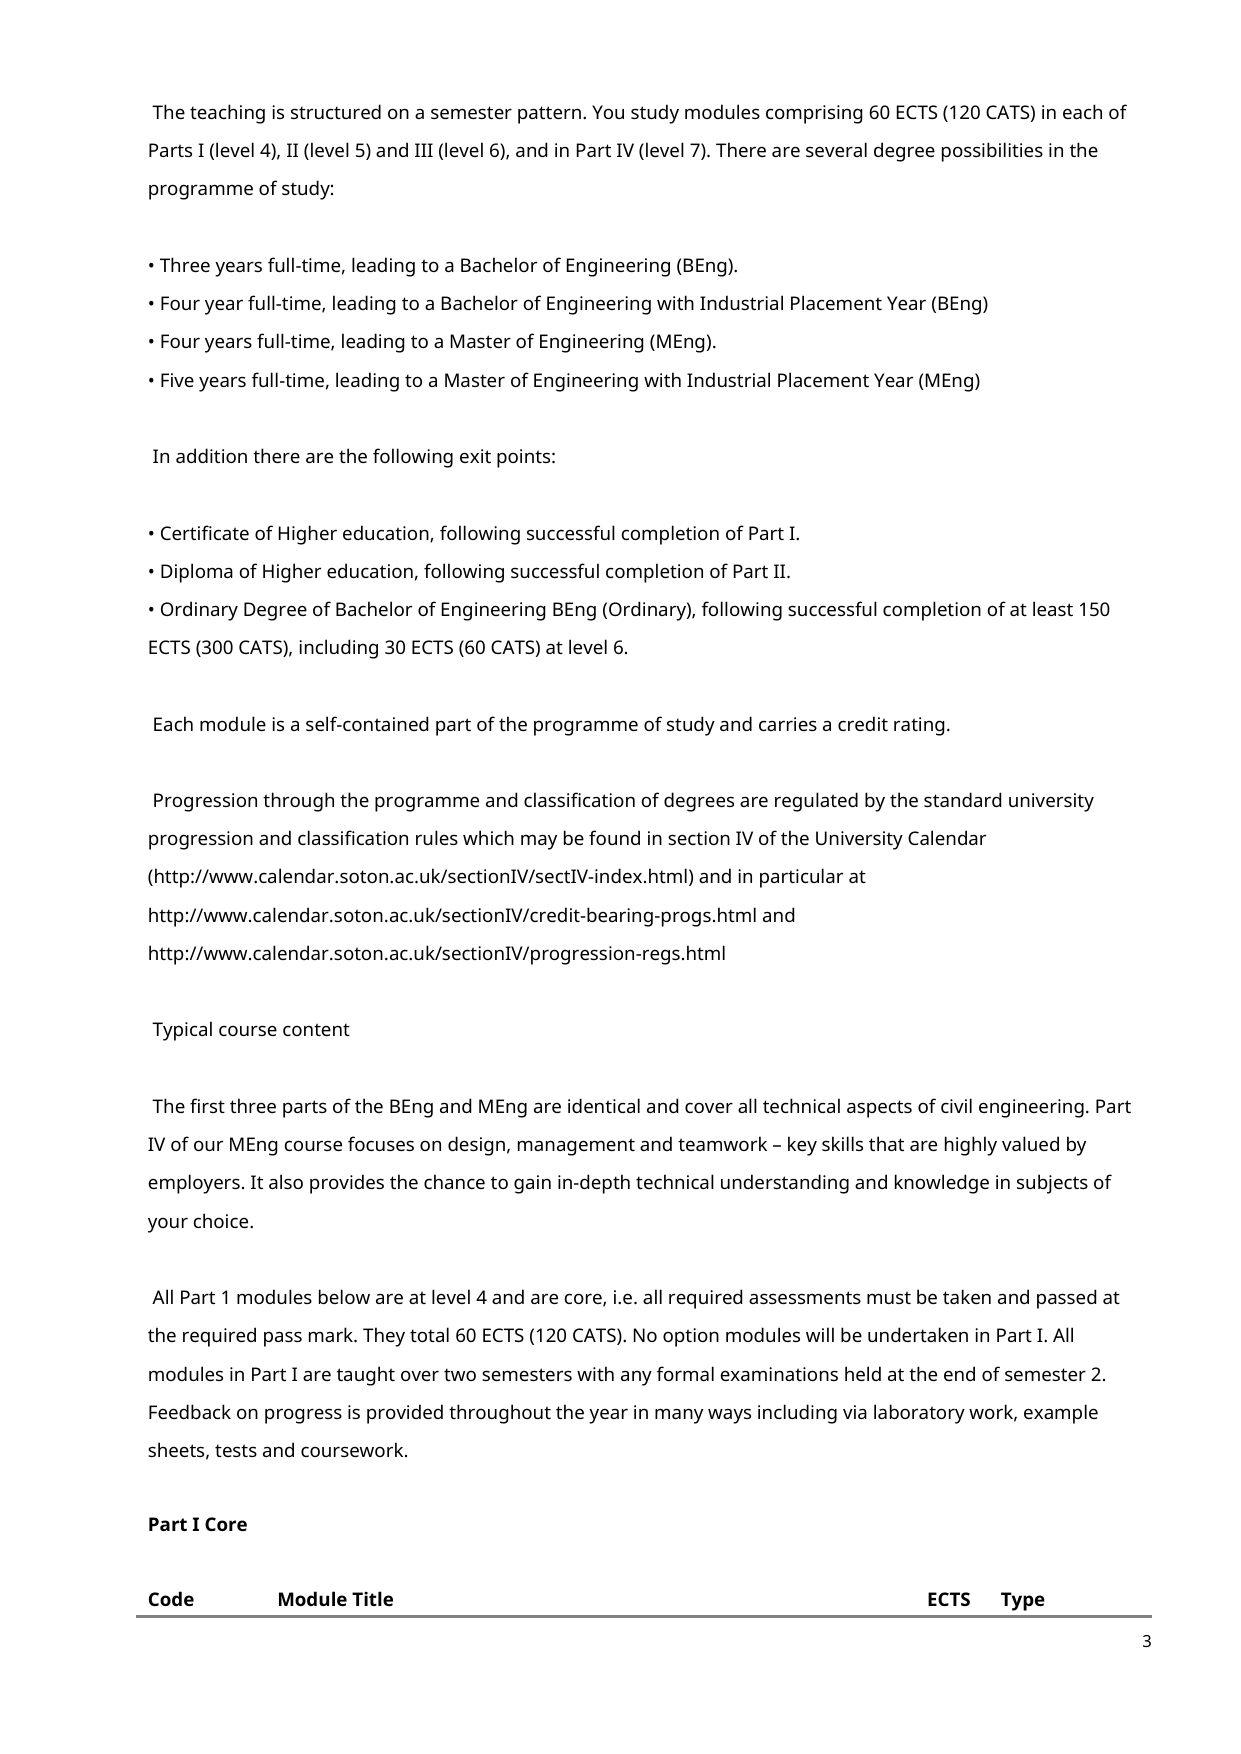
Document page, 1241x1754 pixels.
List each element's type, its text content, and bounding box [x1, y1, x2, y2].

table_cell Part I Core [136, 1474, 1152, 1586]
table_header The teaching is structured on a semester pattern. You study modules comprising 60 ECTS (120 CATS) in each of Parts I (level 4), II (level 5) and III (level 6), and in Part IV (level 7). There are several degree possibilities in the programme of study: • Three years full-time, leading to a Bachelor of Engineering (BEng). • Four year full-time, leading to a Bachelor of Engineering with Industrial Placement Year (BEng) • Four years full-time, leading to a Master of Engineering (MEng). • Five years full-time, leading to a Master of Engineering with Industrial Placement Year (MEng) In addition there are the following exit points: • Certificate of Higher education, following successful completion of Part I. • Diploma of Higher education, following successful completion of Part II. • Ordinary Degree of Bachelor of Engineering BEng (Ordinary), following successful completion of at least 150 ECTS (300 CATS), including 30 ECTS (60 CATS) at level 6. Each module is a self-contained part of the programme of study and carries a credit rating. Progression through the programme and classification of degrees are regulated by the standard university progression and classification rules which may be found in section IV of the University Calendar (http://www.calendar.soton.ac.uk/sectionIV/sectIV-index.html) and in particular at http://www.calendar.soton.ac.uk/sectionIV/credit-bearing-progs.html and http://www.calendar.soton.ac.uk/sectionIV/progression-regs.html Typical course content The first three parts of the BEng and MEng are identical and cover all technical aspects of civil engineering. Part IV of our MEng course focuses on design, management and teamwork – key skills that are highly valued by employers. It also provides the chance to gain in-depth technical understanding and knowledge in subjects of your choice. All Part 1 modules below are at level 4 and are core, i.e. all required assessments must be taken and passed at the required pass mark. They total 60 ECTS (120 CATS). No option modules will be undertaken in Part I. All modules in Part I are taught over two semesters with any formal examinations held at the end of semester 2. Feedback on progress is provided throughout the year in many ways including via laboratory work, example sheets, tests and coursework. [136, 99, 1152, 1473]
table_cell Type [989, 1586, 1152, 1614]
table_cell ECTS [916, 1586, 989, 1614]
table_cell Code [136, 1586, 266, 1614]
table_cell Module Title [266, 1586, 916, 1614]
